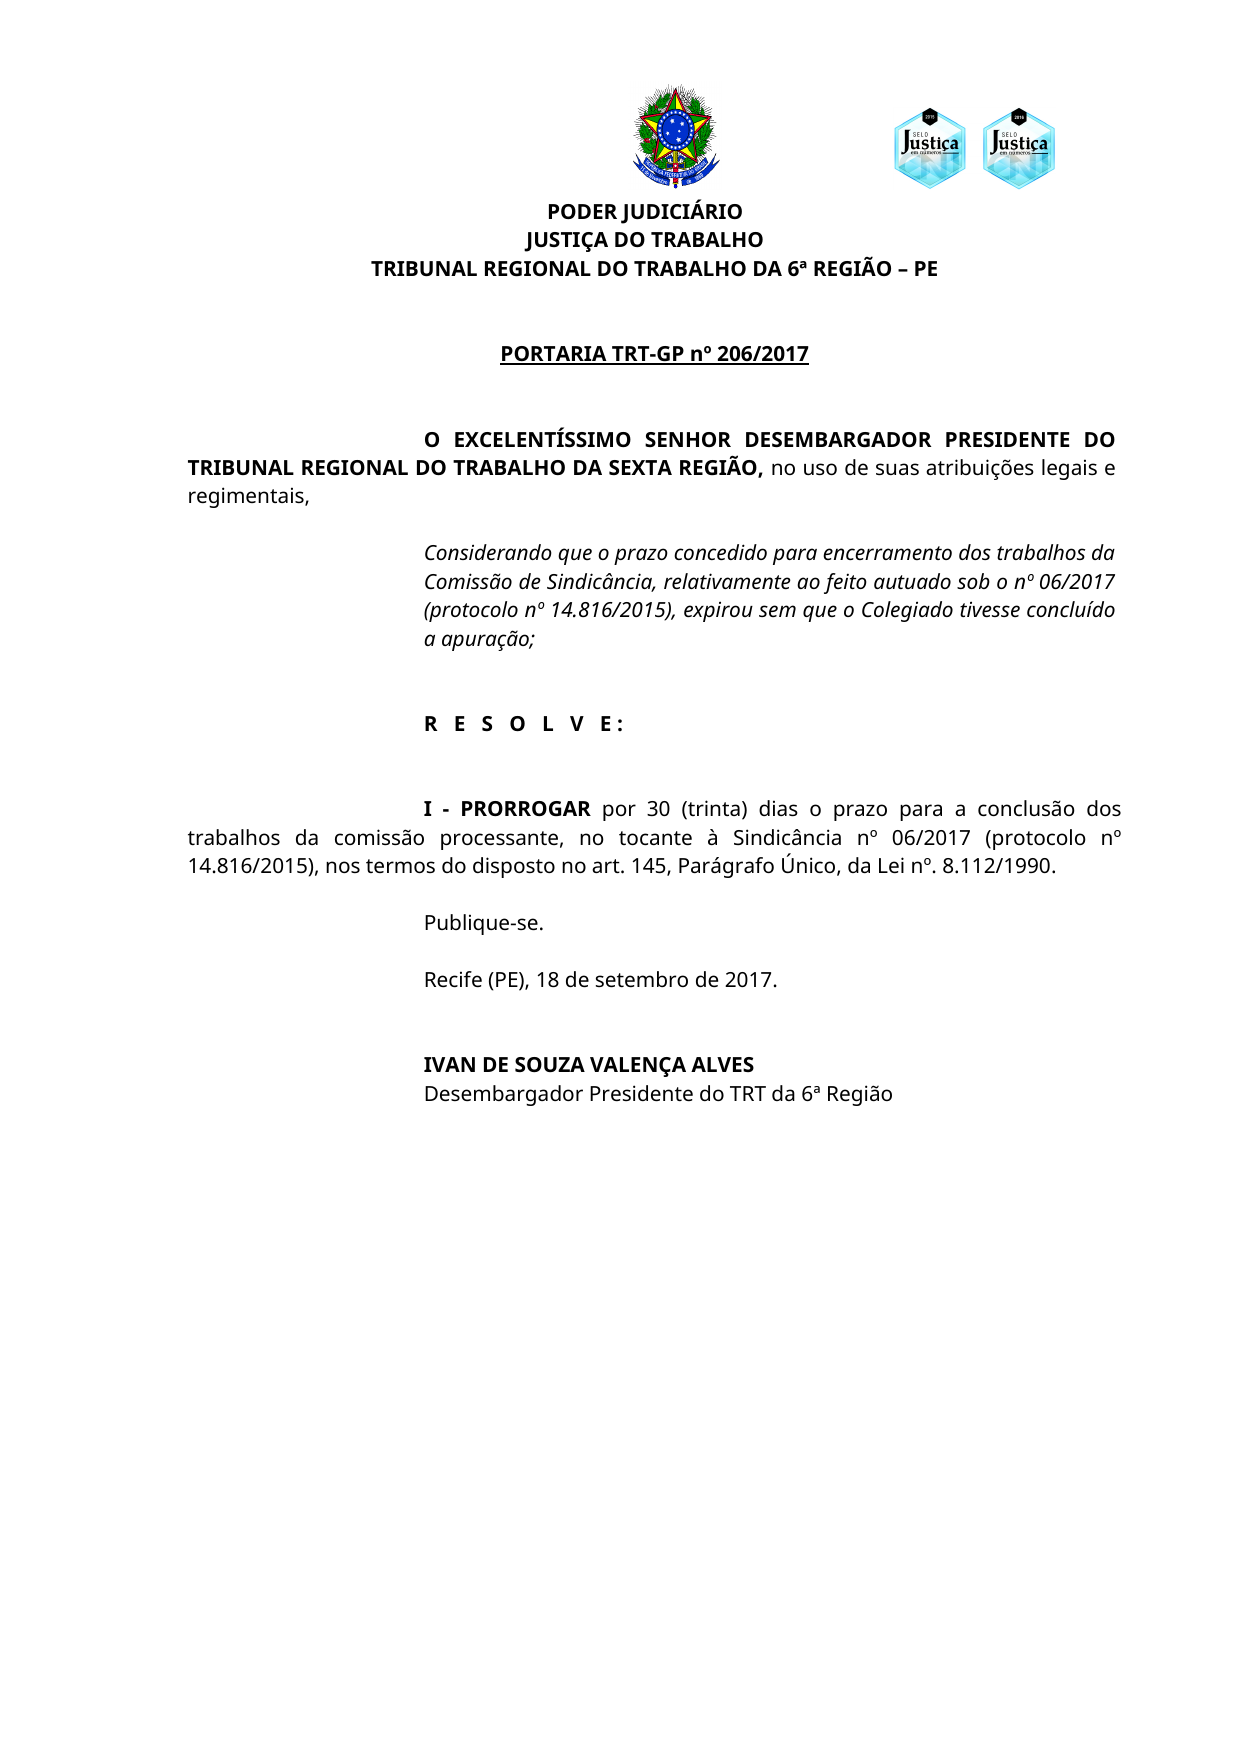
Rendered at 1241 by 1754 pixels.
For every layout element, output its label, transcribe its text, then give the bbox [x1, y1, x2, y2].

text Desembargador Presidente do TRT da 6ª Região [423, 1079, 1122, 1107]
picture [893, 107, 1056, 190]
picture [628, 81, 722, 190]
text PORTARIA TRT-GP nº 206/2017 [187, 339, 1122, 368]
text O EXCELENTÍSSIMO SENHOR DESEMBARGADOR PRESIDENTE DO TRIBUNAL REGIONAL DO TRABALHO DA SEXTA REGIÃO, no uso de suas atribuições legais e regimentais, [187, 425, 1116, 510]
text R E S O L V E : [187, 709, 1122, 737]
text I - PRORROGAR por 30 (trinta) dias o prazo para a conclusão dos trabalhos da comissão processante, no tocante à Sindicância nº 06/2017 (protocolo nº 14.816/2015), nos termos do disposto no art. 145, Parágrafo Único, da Lei nº. 8.112/1990. [187, 794, 1122, 880]
text Recife (PE), 18 de setembro de 2017. [187, 965, 1122, 993]
text Considerando que o prazo concedido para encerramento dos trabalhos da Comissão de Sindicância, relativamente ao feito autuado sob o nº 06/2017 (protocolo nº 14.816/2015), expirou sem que o Colegiado tivesse concluído a apuração; [423, 538, 1116, 652]
text Publique-se. [187, 908, 1122, 937]
subtitle IVAN DE SOUZA VALENÇA ALVES [423, 1050, 1122, 1079]
